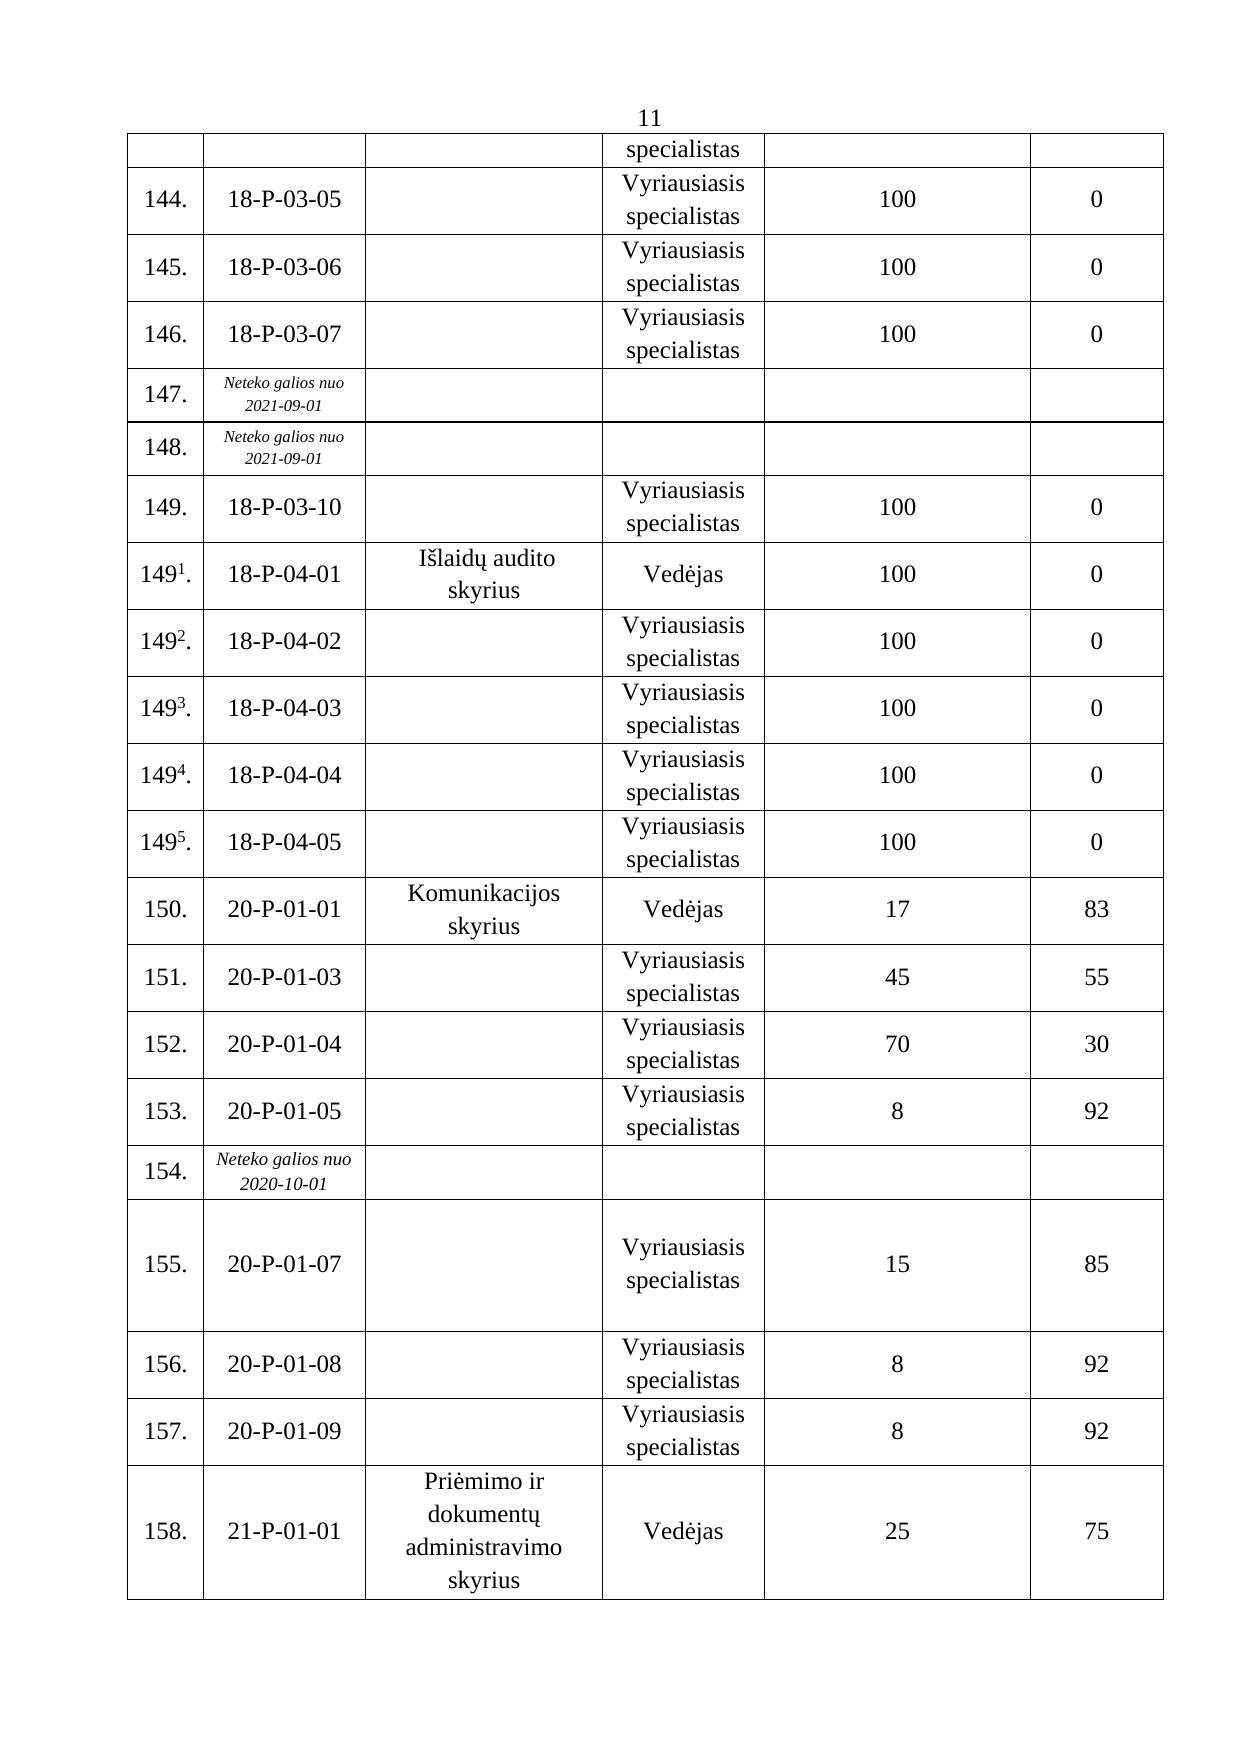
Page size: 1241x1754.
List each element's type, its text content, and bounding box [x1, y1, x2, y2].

table_cell [366, 134, 602, 167]
table_cell 17 [765, 878, 1030, 944]
table_cell 8 [765, 1079, 1030, 1145]
table_cell Komunikacijos skyrius [366, 878, 602, 944]
table_cell Vyriausiasis specialistas [603, 744, 764, 810]
table_cell 18-P-03-05 [204, 168, 365, 234]
table_cell 146. [128, 302, 203, 368]
table_cell 100 [765, 677, 1030, 743]
table_cell [1164, 234, 1178, 301]
table_cell Vyriausiasis specialistas [603, 945, 764, 1011]
table_cell 147. [128, 369, 203, 421]
table_cell 0 [1031, 235, 1163, 301]
table_cell [1164, 810, 1178, 877]
table_cell [765, 423, 1030, 474]
table_cell 148. [128, 423, 203, 474]
table_cell Priėmimo ir dokumentų administravimo skyrius [366, 1466, 602, 1598]
table_cell 144. [128, 168, 203, 234]
table_cell [765, 134, 1030, 167]
table_cell Vyriausiasis specialistas [603, 235, 764, 301]
table_cell Vyriausiasis specialistas [603, 1079, 764, 1145]
table_cell 100 [765, 811, 1030, 877]
table_cell 55 [1031, 945, 1163, 1011]
table_cell 1492. [128, 610, 203, 676]
table_cell [1164, 167, 1178, 234]
table_cell [366, 945, 602, 1011]
table_cell 151. [128, 945, 203, 1011]
table_cell Išlaidų audito skyrius [366, 543, 602, 609]
table_cell 18-P-04-03 [204, 677, 365, 743]
table_cell [765, 1146, 1030, 1198]
table_cell [366, 1200, 602, 1331]
table_cell 149. [128, 476, 203, 542]
table_cell [603, 423, 764, 474]
table_cell Vyriausiasis specialistas [603, 168, 764, 234]
table_cell 92 [1031, 1332, 1163, 1398]
table_cell 18-P-03-10 [204, 476, 365, 542]
table_cell 20-P-01-03 [204, 945, 365, 1011]
table_cell [1031, 134, 1163, 167]
table_cell 1495. [128, 811, 203, 877]
table_cell 0 [1031, 543, 1163, 609]
table_cell 1491. [128, 543, 203, 609]
table_cell Vyriausiasis specialistas [603, 1200, 764, 1331]
table_cell [1164, 421, 1178, 474]
table_cell [366, 168, 602, 234]
table_cell [366, 423, 602, 474]
table_cell 100 [765, 476, 1030, 542]
table_cell 153. [128, 1079, 203, 1145]
table_cell 8 [765, 1332, 1030, 1398]
table_cell [603, 1146, 764, 1198]
table_cell 20-P-01-07 [204, 1200, 365, 1331]
table_cell [366, 1399, 602, 1465]
table_cell 18-P-04-02 [204, 610, 365, 676]
table_cell [1031, 1146, 1163, 1198]
table_cell 83 [1031, 878, 1163, 944]
table_cell 45 [765, 945, 1030, 1011]
table_cell [366, 476, 602, 542]
table_cell 0 [1031, 610, 1163, 676]
table_cell [1031, 369, 1163, 421]
table_cell 100 [765, 168, 1030, 234]
table_cell 18-P-03-07 [204, 302, 365, 368]
table_cell [366, 677, 602, 743]
table_cell 21-P-01-01 [204, 1466, 365, 1598]
table_cell 20-P-01-01 [204, 878, 365, 944]
table_cell 150. [128, 878, 203, 944]
table_cell 158. [128, 1466, 203, 1598]
table_cell Neteko galios nuo 2021-09-01 [204, 423, 365, 474]
table_cell [1164, 1398, 1178, 1465]
table_cell [1164, 301, 1178, 368]
table_cell 20-P-01-05 [204, 1079, 365, 1145]
table_cell Vyriausiasis specialistas [603, 1332, 764, 1398]
table_cell 155. [128, 1200, 203, 1331]
table_cell 20-P-01-04 [204, 1012, 365, 1078]
table_cell [366, 610, 602, 676]
table_cell 157. [128, 1399, 203, 1465]
table_cell specialistas [603, 134, 764, 167]
table_cell 18-P-04-04 [204, 744, 365, 810]
table_cell 25 [765, 1466, 1030, 1598]
table_cell [1164, 542, 1178, 609]
table_cell [128, 134, 203, 167]
table_cell [366, 1079, 602, 1145]
table_cell Vedėjas [603, 1466, 764, 1598]
table_cell [1164, 609, 1178, 676]
table_cell 18-P-04-05 [204, 811, 365, 877]
table_cell Vyriausiasis specialistas [603, 1012, 764, 1078]
table_cell [366, 1146, 602, 1198]
table_cell [1164, 877, 1178, 944]
table_cell [603, 369, 764, 421]
table_cell [1164, 1011, 1178, 1078]
table_cell Vyriausiasis specialistas [603, 811, 764, 877]
table_cell 152. [128, 1012, 203, 1078]
table_cell 0 [1031, 476, 1163, 542]
table_cell Neteko galios nuo 2020-10-01 [204, 1146, 365, 1198]
table_cell [1164, 475, 1178, 542]
table_cell Vyriausiasis specialistas [603, 476, 764, 542]
table_cell [1164, 676, 1178, 743]
table_cell [1164, 1465, 1178, 1598]
table_cell [366, 1332, 602, 1398]
table_cell 20-P-01-09 [204, 1399, 365, 1465]
table_cell [1164, 1331, 1178, 1398]
table_cell 1493. [128, 677, 203, 743]
table_cell 100 [765, 610, 1030, 676]
table_cell 18-P-03-06 [204, 235, 365, 301]
table_cell 20-P-01-08 [204, 1332, 365, 1398]
table_cell [366, 744, 602, 810]
table_cell 0 [1031, 744, 1163, 810]
table_cell [1164, 743, 1178, 810]
table_cell Vyriausiasis specialistas [603, 677, 764, 743]
table_cell 100 [765, 744, 1030, 810]
table_cell 0 [1031, 677, 1163, 743]
table_cell 0 [1031, 302, 1163, 368]
table_cell [366, 369, 602, 421]
table_cell [366, 302, 602, 368]
table_cell 18-P-04-01 [204, 543, 365, 609]
table_cell [1164, 1199, 1178, 1331]
table_cell Neteko galios nuo 2021-09-01 [204, 369, 365, 421]
table_cell 154. [128, 1146, 203, 1198]
table_cell 70 [765, 1012, 1030, 1078]
table_cell Vedėjas [603, 543, 764, 609]
table_cell [1164, 368, 1178, 421]
table_cell Vedėjas [603, 878, 764, 944]
table_cell 156. [128, 1332, 203, 1398]
table_cell Vyriausiasis specialistas [603, 610, 764, 676]
table_cell 75 [1031, 1466, 1163, 1598]
table_cell [1164, 1078, 1178, 1145]
table_cell 100 [765, 302, 1030, 368]
table_cell 0 [1031, 168, 1163, 234]
table_cell 145. [128, 235, 203, 301]
table_cell [366, 235, 602, 301]
table_cell Vyriausiasis specialistas [603, 302, 764, 368]
table_cell [1164, 944, 1178, 1011]
table_cell [366, 1012, 602, 1078]
table_cell [1164, 1145, 1178, 1198]
table_cell [366, 811, 602, 877]
table_cell 30 [1031, 1012, 1163, 1078]
table_cell 92 [1031, 1079, 1163, 1145]
table_cell [204, 134, 365, 167]
table_cell 100 [765, 543, 1030, 609]
table_cell 92 [1031, 1399, 1163, 1465]
table_cell 100 [765, 235, 1030, 301]
table_cell [765, 369, 1030, 421]
table_cell [1164, 133, 1178, 167]
table_cell [1031, 423, 1163, 474]
table_cell 15 [765, 1200, 1030, 1331]
table_cell 0 [1031, 811, 1163, 877]
table_cell 1494. [128, 744, 203, 810]
table_cell Vyriausiasis specialistas [603, 1399, 764, 1465]
table_cell 85 [1031, 1200, 1163, 1331]
table_cell 8 [765, 1399, 1030, 1465]
